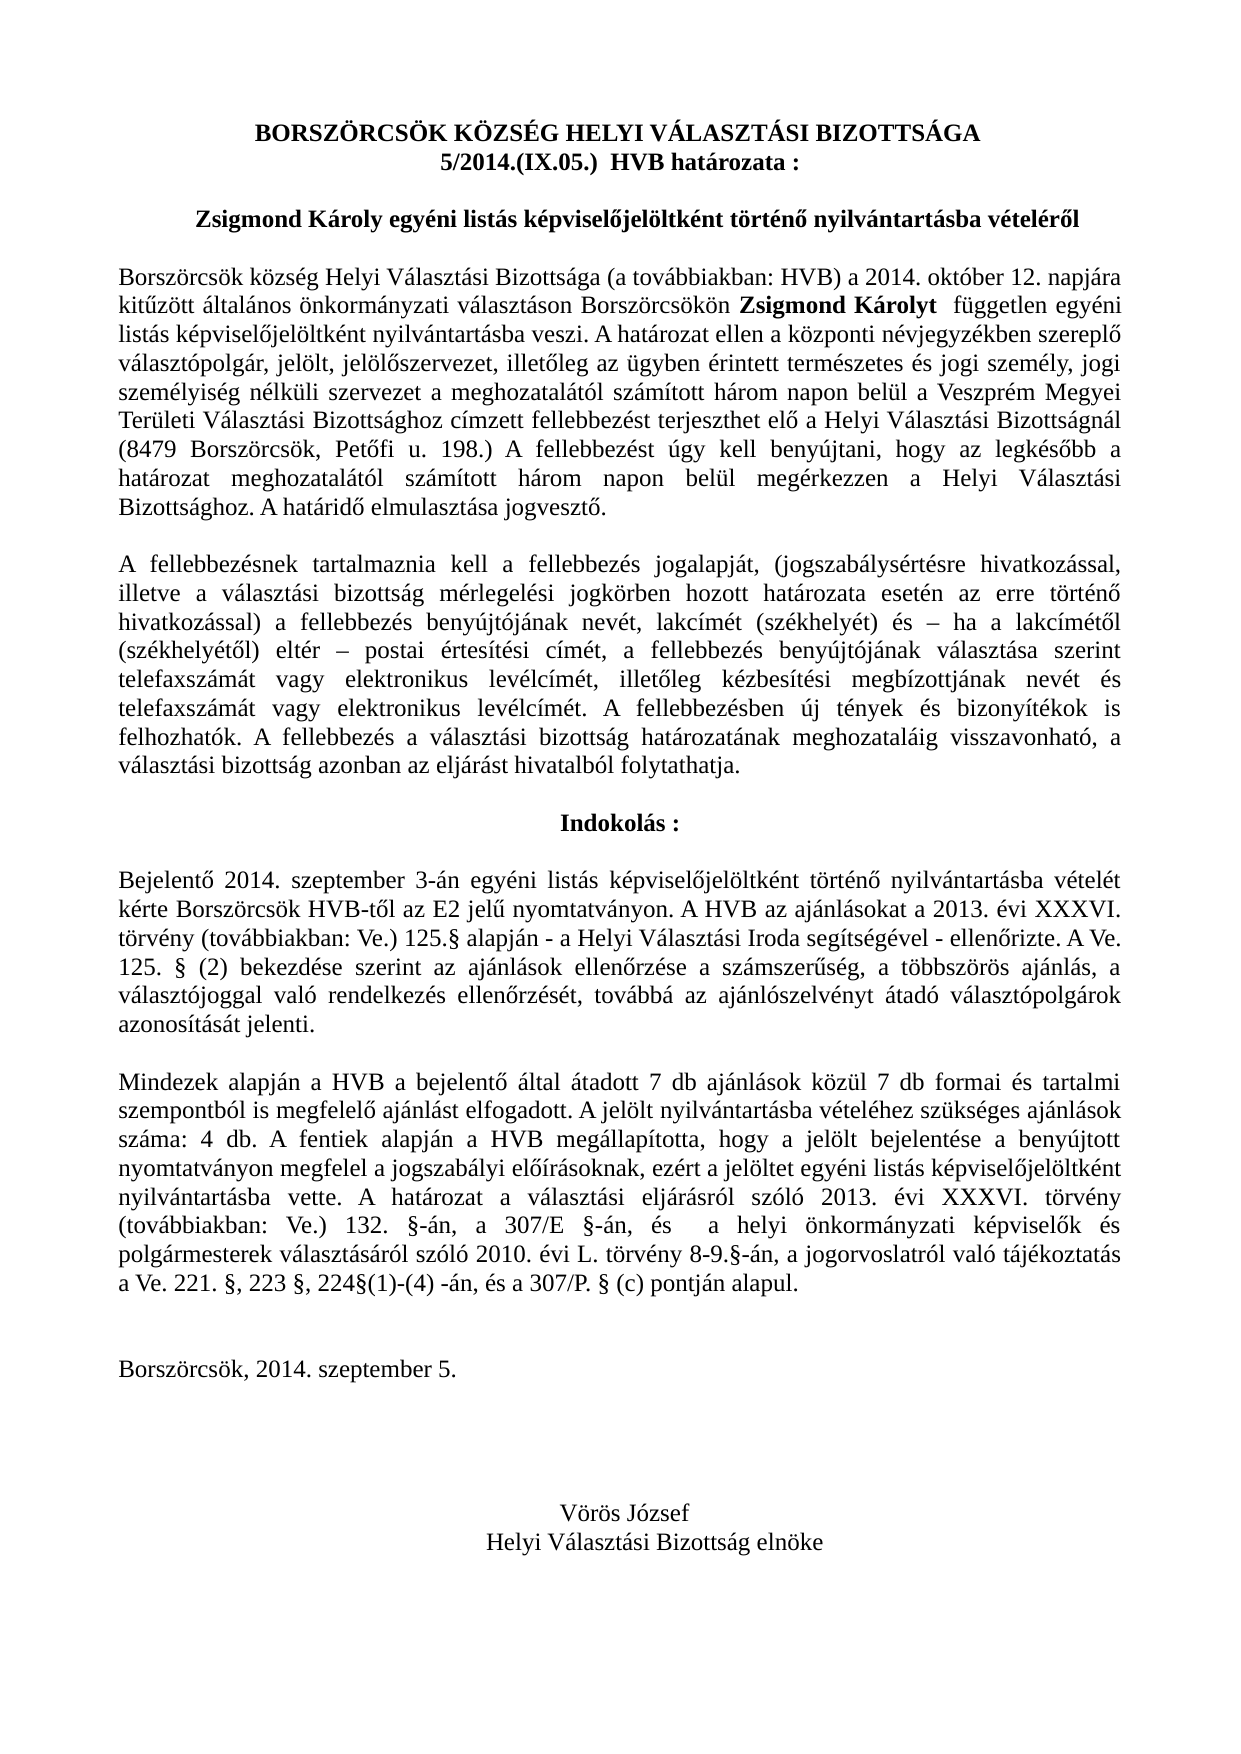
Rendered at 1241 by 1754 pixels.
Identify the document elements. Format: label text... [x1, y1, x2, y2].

text Zsigmond Károly egyéni listás képviselőjelöltként történő nyilvántartásba vételéről [195, 204, 1098, 233]
text Borszörcsök község Helyi Választási Bizottsága (a továbbiakban: HVB) a 2014. október 12. napjára kitűzött általános önkormányzati választáson Borszörcsökön Zsigmond Károlyt független egyéni listás képviselőjelöltként nyilvántartásba veszi. A határozat ellen a központi névjegyzékben szereplő választópolgár, jelölt, jelölőszervezet, illetőleg az ügyben érintett természetes és jogi személy, jogi személyiség nélküli szervezet a meghozatalától számított három napon belül a Veszprém Megyei Területi Választási Bizottsághoz címzett fellebbezést terjeszthet elő a Helyi Választási Bizottságnál (8479 Borszörcsök, Petőfi u. 198.) A fellebbezést úgy kell benyújtani, hogy az legkésőbb a határozat meghozatalától számított három napon belül megérkezzen a Helyi Választási Bizottsághoz. A határidő elmulasztása jogvesztő. [118, 262, 1122, 521]
text 5/2014.(IX.05.) HVB határozata : [118, 147, 1122, 176]
text A fellebbezésnek tartalmaznia kell a fellebbezés jogalapját, (jogszabálysértésre hivatkozással, illetve a választási bizottság mérlegelési jogkörben hozott határozata esetén az erre történő hivatkozással) a fellebbezés benyújtójának nevét, lakcímét (székhelyét) és – ha a lakcímétől (székhelyétől) eltér – postai értesítési címét, a fellebbezés benyújtójának választása szerint telefaxszámát vagy elektronikus levélcímét, illetőleg kézbesítési megbízottjának nevét és telefaxszámát vagy elektronikus levélcímét. A fellebbezésben új tények és bizonyítékok is felhozhatók. A fellebbezés a választási bizottság határozatának meghozataláig visszavonható, a választási bizottság azonban az eljárást hivatalból folytathatja. [118, 549, 1122, 779]
text Bejelentő 2014. szeptember 3-án egyéni listás képviselőjelöltként történő nyilvántartásba vételét kérte Borszörcsök HVB-től az E2 jelű nyomtatványon. A HVB az ajánlásokat a 2013. évi XXXVI. törvény (továbbiakban: Ve.) 125.§ alapján - a Helyi Választási Iroda segítségével - ellenőrizte. A Ve. 125. § (2) bekezdése szerint az ajánlások ellenőrzése a számszerűség, a többszörös ajánlás, a választójoggal való rendelkezés ellenőrzését, továbbá az ajánlószelvényt átadó választópolgárok azonosítását jelenti. [118, 866, 1122, 1038]
text Vörös József [118, 1498, 1122, 1527]
text Helyi Választási Bizottság elnöke [118, 1527, 1122, 1556]
text Indokolás : [118, 808, 1122, 837]
text Mindezek alapján a HVB a bejelentő által átadott 7 db ajánlások közül 7 db formai és tartalmi szempontból is megfelelő ajánlást elfogadott. A jelölt nyilvántartásba vételéhez szükséges ajánlások száma: 4 db. A fentiek alapján a HVB megállapította, hogy a jelölt bejelentése a benyújtott nyomtatványon megfelel a jogszabályi előírásoknak, ezért a jelöltet egyéni listás képviselőjelöltként nyilvántartásba vette. A határozat a választási eljárásról szóló 2013. évi XXXVI. törvény (továbbiakban: Ve.) 132. §-án, a 307/E §-án, és a helyi önkormányzati képviselők és polgármesterek választásáról szóló 2010. évi L. törvény 8-9.§-án, a jogorvoslatról való tájékoztatás a Ve. 221. §, 223 §, 224§(1)-(4) -án, és a 307/P. § (c) pontján alapul. [118, 1067, 1122, 1297]
text Borszörcsök, 2014. szeptember 5. [118, 1354, 1122, 1383]
text BORSZÖRCSÖK KÖZSÉG HELYI VÁLASZTÁSI BIZOTTSÁGA [118, 118, 1122, 147]
